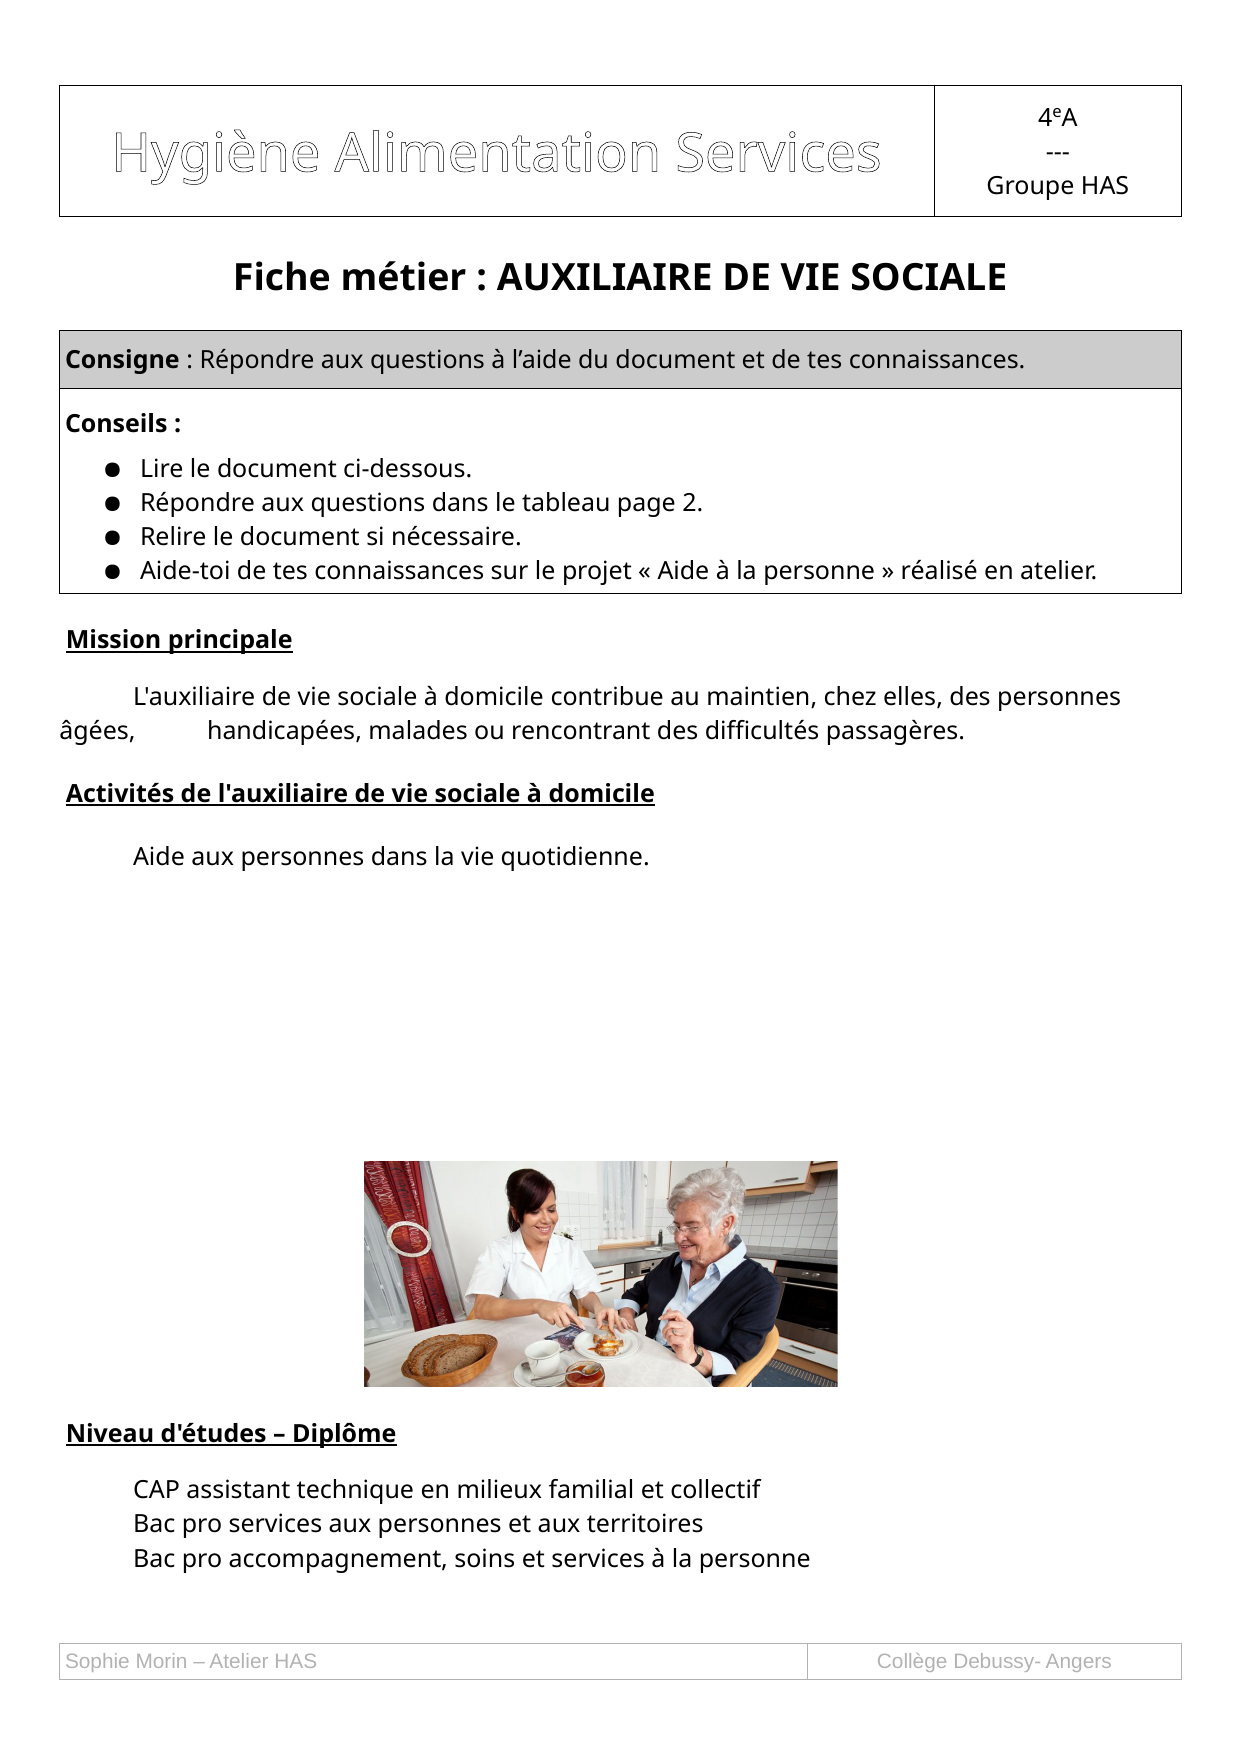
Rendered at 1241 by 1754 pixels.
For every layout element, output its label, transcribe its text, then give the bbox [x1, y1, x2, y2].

table_header Consigne : Répondre aux questions à l’aide du document et de tes connaissances. [60, 331, 1181, 388]
subtitle Mission principale [59, 622, 1181, 656]
table_header 4eA --- Groupe HAS [935, 86, 1181, 216]
subtitle Activités de l'auxiliaire de vie sociale à domicile [59, 776, 1181, 809]
table_cell Conseils : Lire le document ci-dessous. Répondre aux questions dans le tableau page 2. Relire le document si nécessaire. Aide-toi de tes connaissances sur le projet « Aide à la personne » réalisé en atelier. [60, 389, 1181, 593]
text L'auxiliaire de vie sociale à domicile contribue au maintien, chez elles, des personnes âgées, handicapées, malades ou rencontrant des difficultés passagères. [59, 679, 1181, 747]
subtitle Niveau d'études – Diplôme [59, 1415, 1181, 1449]
text Bac pro services aux personnes et aux territoires [59, 1506, 1181, 1540]
text Fiche métier : AUXILIAIRE DE VIE SOCIALE [59, 250, 1181, 301]
text Aide aux personnes dans la vie quotidienne. [59, 838, 1181, 872]
text Bac pro accompagnement, soins et services à la personne [59, 1540, 1181, 1574]
table_header Hygiène Alimentation Services [60, 86, 934, 216]
picture [364, 1161, 838, 1387]
text CAP assistant technique en milieux familial et collectif [59, 1472, 1181, 1506]
